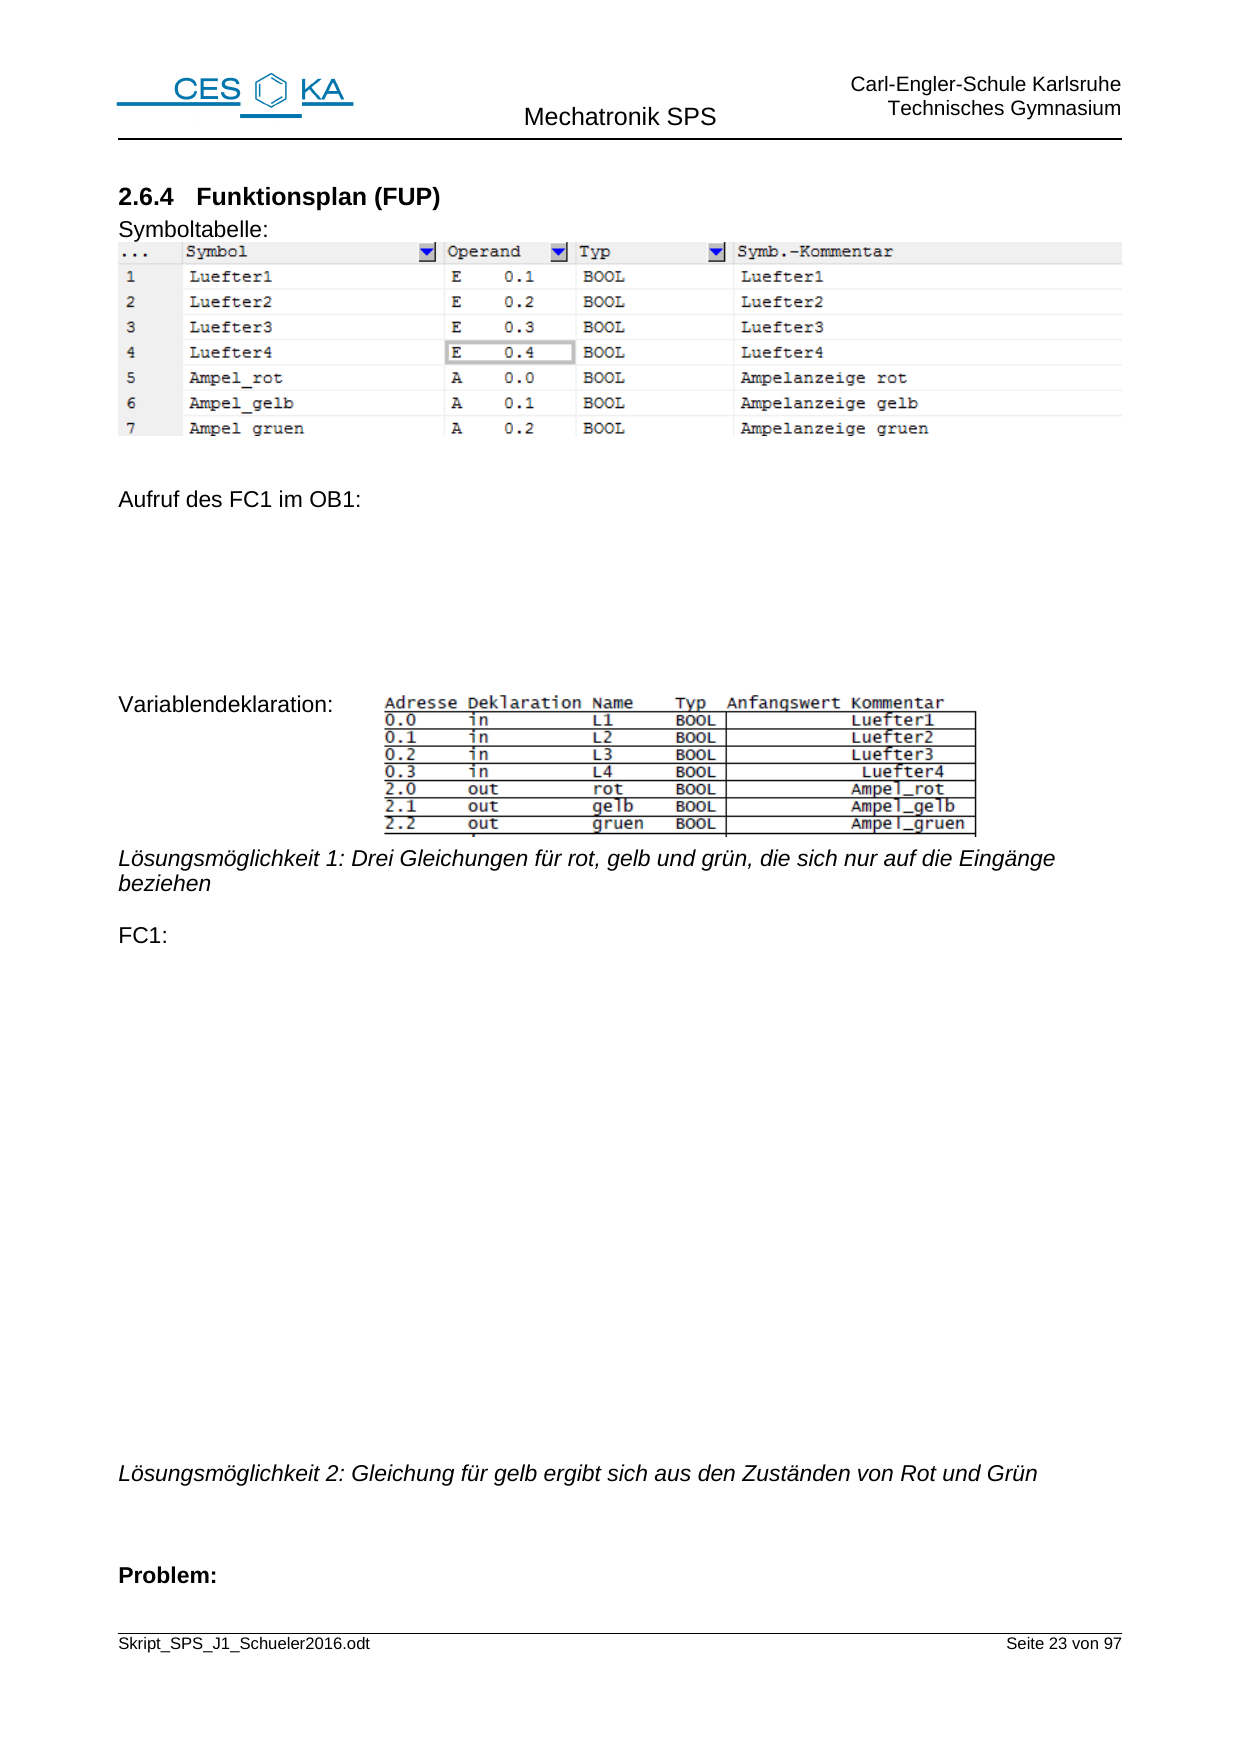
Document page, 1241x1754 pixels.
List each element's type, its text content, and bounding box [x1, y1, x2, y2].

text FC1: [118, 922, 1122, 948]
text Lösungsmöglichkeit 2: Gleichung für gelb ergibt sich aus den Zuständen von Rot und Grün [118, 1460, 1122, 1486]
text Symboltabelle: [118, 217, 1122, 242]
text Variablendeklaration: [118, 692, 1122, 717]
text Aufruf des FC1 im OB1: [118, 487, 1122, 512]
picture [378, 694, 979, 837]
text Problem: [118, 1563, 1122, 1588]
picture [116, 73, 354, 137]
text Lösungsmöglichkeit 1: Drei Gleichungen für rot, gelb und grün, die sich nur auf die Eingänge beziehen [118, 845, 1122, 897]
subtitle Funktionsplan (FUP) [118, 183, 1122, 211]
